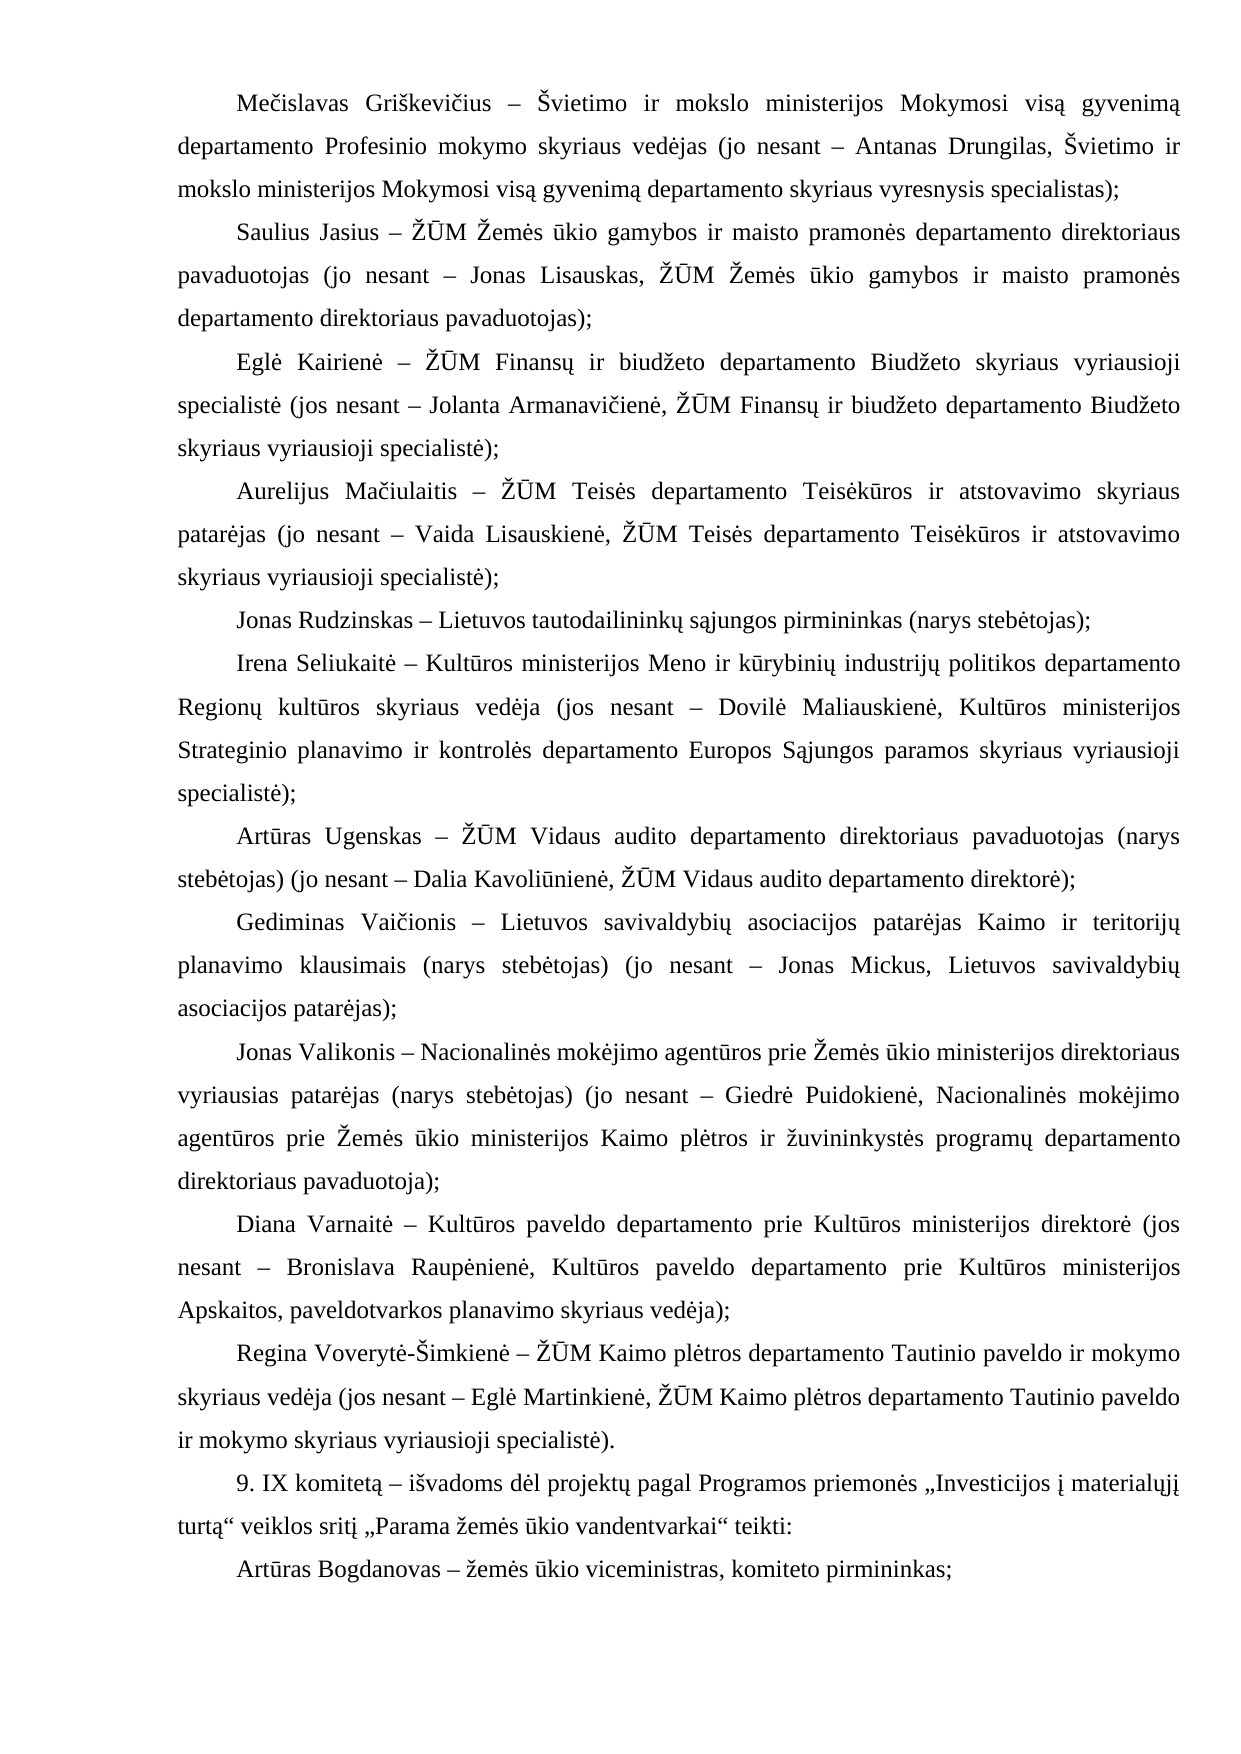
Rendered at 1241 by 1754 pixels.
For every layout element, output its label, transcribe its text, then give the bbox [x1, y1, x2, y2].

text Irena Seliukaitė – Kultūros ministerijos Meno ir kūrybinių industrijų politikos departamento Regionų kultūros skyriaus vedėja (jos nesant – Dovilė Maliauskienė, Kultūros ministerijos Strateginio planavimo ir kontrolės departamento Europos Sąjungos paramos skyriaus vyriausioji specialistė); [177, 648, 1181, 807]
text Aurelijus Mačiulaitis – ŽŪM Teisės departamento Teisėkūros ir atstovavimo skyriaus patarėjas (jo nesant – Vaida Lisauskienė, ŽŪM Teisės departamento Teisėkūros ir atstovavimo skyriaus vyriausioji specialistė); [177, 476, 1181, 591]
text Artūras Ugenskas – ŽŪM Vidaus audito departamento direktoriaus pavaduotojas (narys stebėtojas) (jo nesant – Dalia Kavoliūnienė, ŽŪM Vidaus audito departamento direktorė); [177, 821, 1181, 893]
text Regina Voverytė-Šimkienė – ŽŪM Kaimo plėtros departamento Tautinio paveldo ir mokymo skyriaus vedėja (jos nesant – Eglė Martinkienė, ŽŪM Kaimo plėtros departamento Tautinio paveldo ir mokymo skyriaus vyriausioji specialistė). [177, 1338, 1181, 1453]
text Eglė Kairienė – ŽŪM Finansų ir biudžeto departamento Biudžeto skyriaus vyriausioji specialistė (jos nesant – Jolanta Armanavičienė, ŽŪM Finansų ir biudžeto departamento Biudžeto skyriaus vyriausioji specialistė); [177, 347, 1181, 462]
text Jonas Valikonis – Nacionalinės mokėjimo agentūros prie Žemės ūkio ministerijos direktoriaus vyriausias patarėjas (narys stebėtojas) (jo nesant – Giedrė Puidokienė, Nacionalinės mokėjimo agentūros prie Žemės ūkio ministerijos Kaimo plėtros ir žuvininkystės programų departamento direktoriaus pavaduotoja); [177, 1037, 1181, 1195]
text 9. IX komitetą – išvadoms dėl projektų pagal Programos priemonės „Investicijos į materialųjį turtą“ veiklos sritį „Parama žemės ūkio vandentvarkai“ teikti: [177, 1468, 1181, 1540]
text Gediminas Vaičionis – Lietuvos savivaldybių asociacijos patarėjas Kaimo ir teritorijų planavimo klausimais (narys stebėtojas) (jo nesant – Jonas Mickus, Lietuvos savivaldybių asociacijos patarėjas); [177, 907, 1181, 1022]
text Saulius Jasius – ŽŪM Žemės ūkio gamybos ir maisto pramonės departamento direktoriaus pavaduotojas (jo nesant – Jonas Lisauskas, ŽŪM Žemės ūkio gamybos ir maisto pramonės departamento direktoriaus pavaduotojas); [177, 217, 1181, 332]
text Diana Varnaitė – Kultūros paveldo departamento prie Kultūros ministerijos direktorė (jos nesant – Bronislava Raupėnienė, Kultūros paveldo departamento prie Kultūros ministerijos Apskaitos, paveldotvarkos planavimo skyriaus vedėja); [177, 1209, 1181, 1324]
text Artūras Bogdanovas – žemės ūkio viceministras, komiteto pirmininkas; [177, 1554, 1181, 1583]
text Jonas Rudzinskas – Lietuvos tautodailininkų sąjungos pirmininkas (narys stebėtojas); [177, 605, 1181, 634]
text Mečislavas Griškevičius – Švietimo ir mokslo ministerijos Mokymosi visą gyvenimą departamento Profesinio mokymo skyriaus vedėjas (jo nesant – Antanas Drungilas, Švietimo ir mokslo ministerijos Mokymosi visą gyvenimą departamento skyriaus vyresnysis specialistas); [177, 88, 1181, 203]
